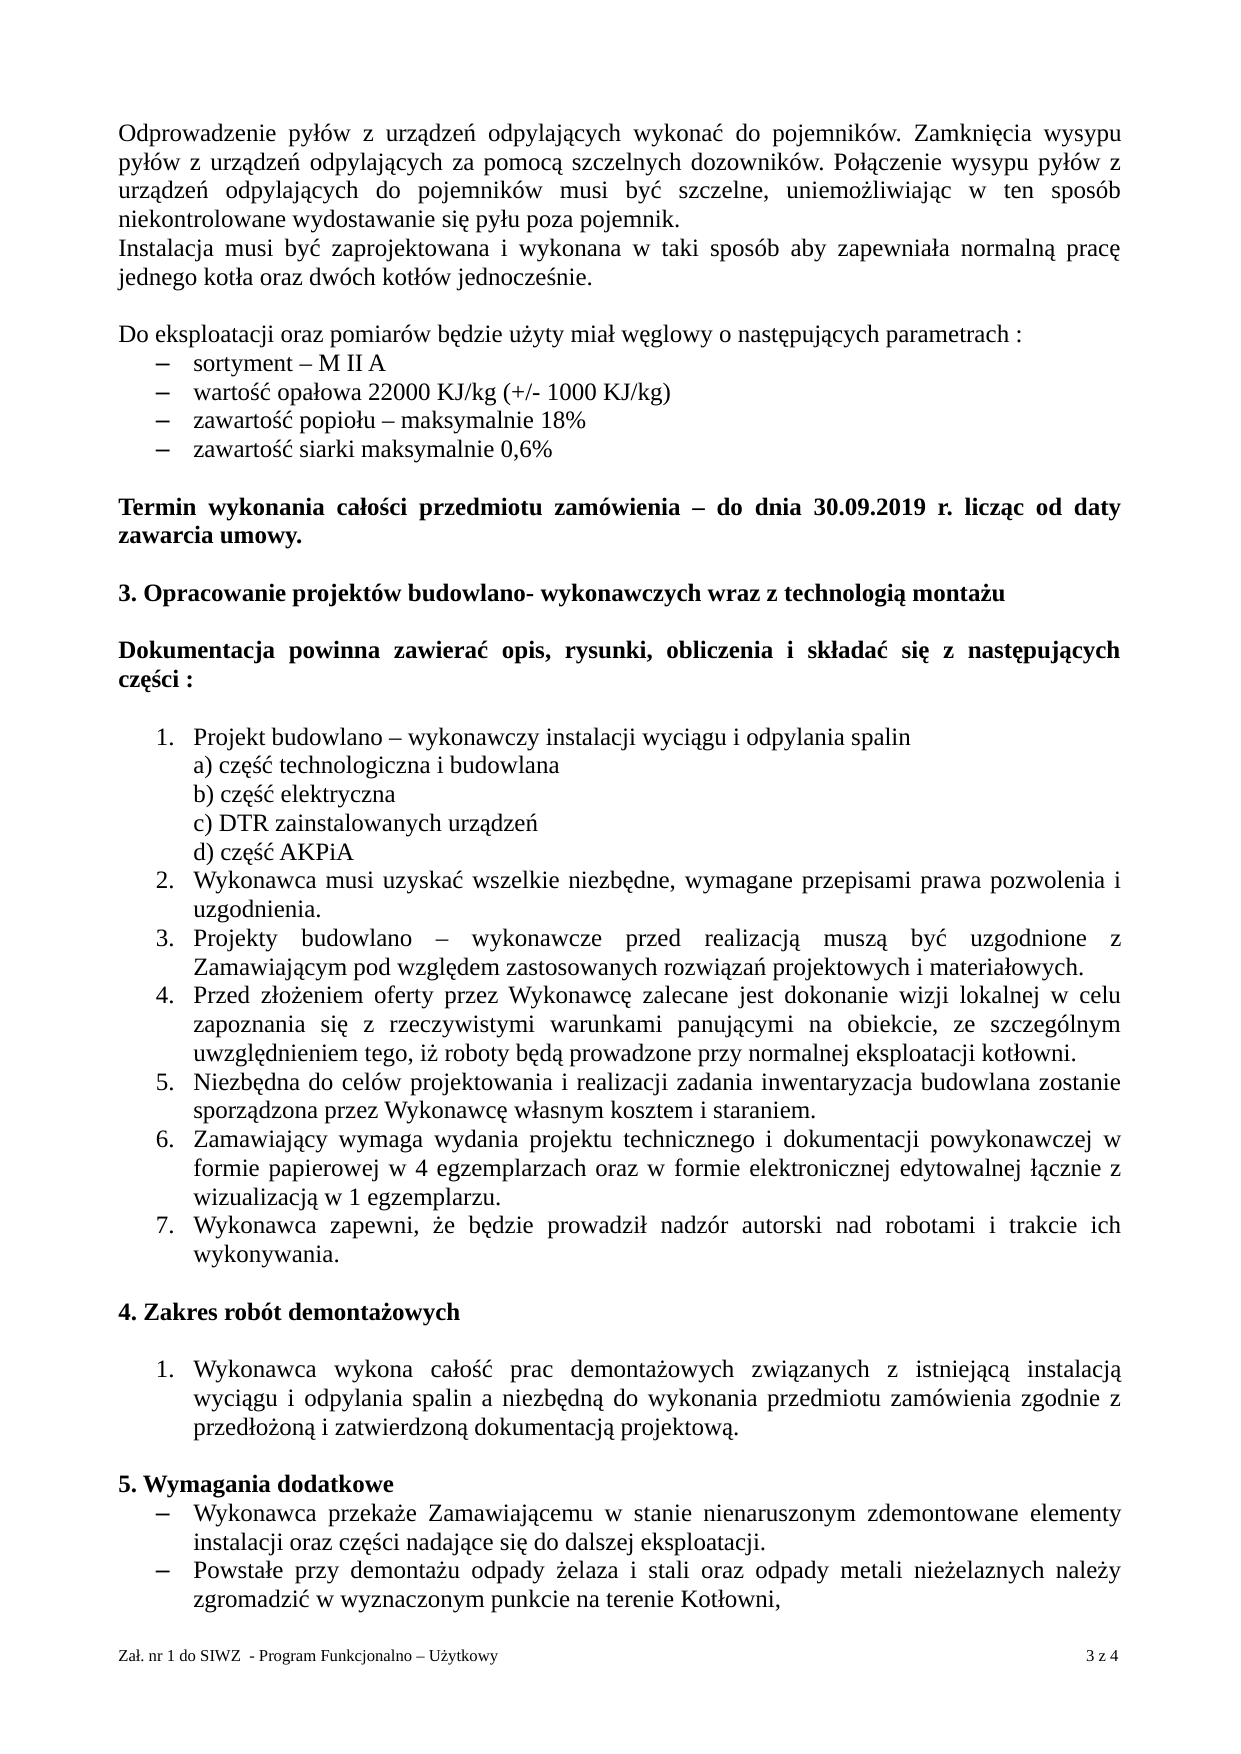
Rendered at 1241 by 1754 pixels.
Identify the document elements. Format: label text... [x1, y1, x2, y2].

list sortyment – M II A [156, 348, 1122, 377]
list Niezbędna do celów projektowania i realizacji zadania inwentaryzacja budowlana zostanie sporządzona przez Wykonawcę własnym kosztem i staraniem. [156, 1067, 1122, 1124]
text Do eksploatacji oraz pomiarów będzie użyty miał węglowy o następujących parametrach : [118, 319, 1122, 348]
list d) część AKPiA [156, 837, 1122, 866]
list Projekty budowlano – wykonawcze przed realizacją muszą być uzgodnione z Zamawiającym pod względem zastosowanych rozwiązań projektowych i materiałowych. [156, 923, 1122, 981]
text Dokumentacja powinna zawierać opis, rysunki, obliczenia i składać się z następujących części : [118, 636, 1122, 693]
list zawartość popiołu – maksymalnie 18% [156, 406, 1122, 434]
list Wykonawca zapewni, że będzie prowadził nadzór autorski nad robotami i trakcie ich wykonywania. [156, 1211, 1122, 1268]
list Przed złożeniem oferty przez Wykonawcę zalecane jest dokonanie wizji lokalnej w celu zapoznania się z rzeczywistymi warunkami panującymi na obiekcie, ze szczególnym uwzględnieniem tego, iż roboty będą prowadzone przy normalnej eksploatacji kotłowni. [156, 981, 1122, 1067]
list Wykonawca musi uzyskać wszelkie niezbędne, wymagane przepisami prawa pozwolenia i uzgodnienia. [156, 866, 1122, 923]
list Projekt budowlano – wykonawczy instalacji wyciągu i odpylania spalin [156, 722, 1122, 751]
text Instalacja musi być zaprojektowana i wykonana w taki sposób aby zapewniała normalną pracę jednego kotła oraz dwóch kotłów jednocześnie. [118, 233, 1122, 291]
text 3. Opracowanie projektów budowlano- wykonawczych wraz z technologią montażu [118, 578, 1122, 607]
list c) DTR zainstalowanych urządzeń [156, 808, 1122, 837]
text 5. Wymagania dodatkowe [118, 1469, 1122, 1498]
list Zamawiający wymaga wydania projektu technicznego i dokumentacji powykonawczej w formie papierowej w 4 egzemplarzach oraz w formie elektronicznej edytowalnej łącznie z wizualizacją w 1 egzemplarzu. [156, 1124, 1122, 1211]
text Odprowadzenie pyłów z urządzeń odpylających wykonać do pojemników. Zamknięcia wysypu pyłów z urządzeń odpylających za pomocą szczelnych dozowników. Połączenie wysypu pyłów z urządzeń odpylających do pojemników musi być szczelne, uniemożliwiając w ten sposób niekontrolowane wydostawanie się pyłu poza pojemnik. [118, 118, 1122, 233]
list Wykonawca przekaże Zamawiającemu w stanie nienaruszonym zdemontowane elementy instalacji oraz części nadające się do dalszej eksploatacji. [156, 1498, 1122, 1556]
list zawartość siarki maksymalnie 0,6% [156, 434, 1122, 463]
list b) część elektryczna [156, 779, 1122, 808]
list wartość opałowa 22000 KJ/kg (+/- 1000 KJ/kg) [156, 377, 1122, 406]
list Powstałe przy demontażu odpady żelaza i stali oraz odpady metali nieżelaznych należy zgromadzić w wyznaczonym punkcie na terenie Kotłowni, [156, 1556, 1122, 1613]
list Wykonawca wykona całość prac demontażowych związanych z istniejącą instalacją wyciągu i odpylania spalin a niezbędną do wykonania przedmiotu zamówienia zgodnie z przedłożoną i zatwierdzoną dokumentacją projektową. [156, 1354, 1122, 1441]
text Termin wykonania całości przedmiotu zamówienia – do dnia 30.09.2019 r. licząc od daty zawarcia umowy. [118, 492, 1122, 549]
text 4. Zakres robót demontażowych [118, 1297, 1122, 1326]
list a) część technologiczna i budowlana [156, 751, 1122, 779]
